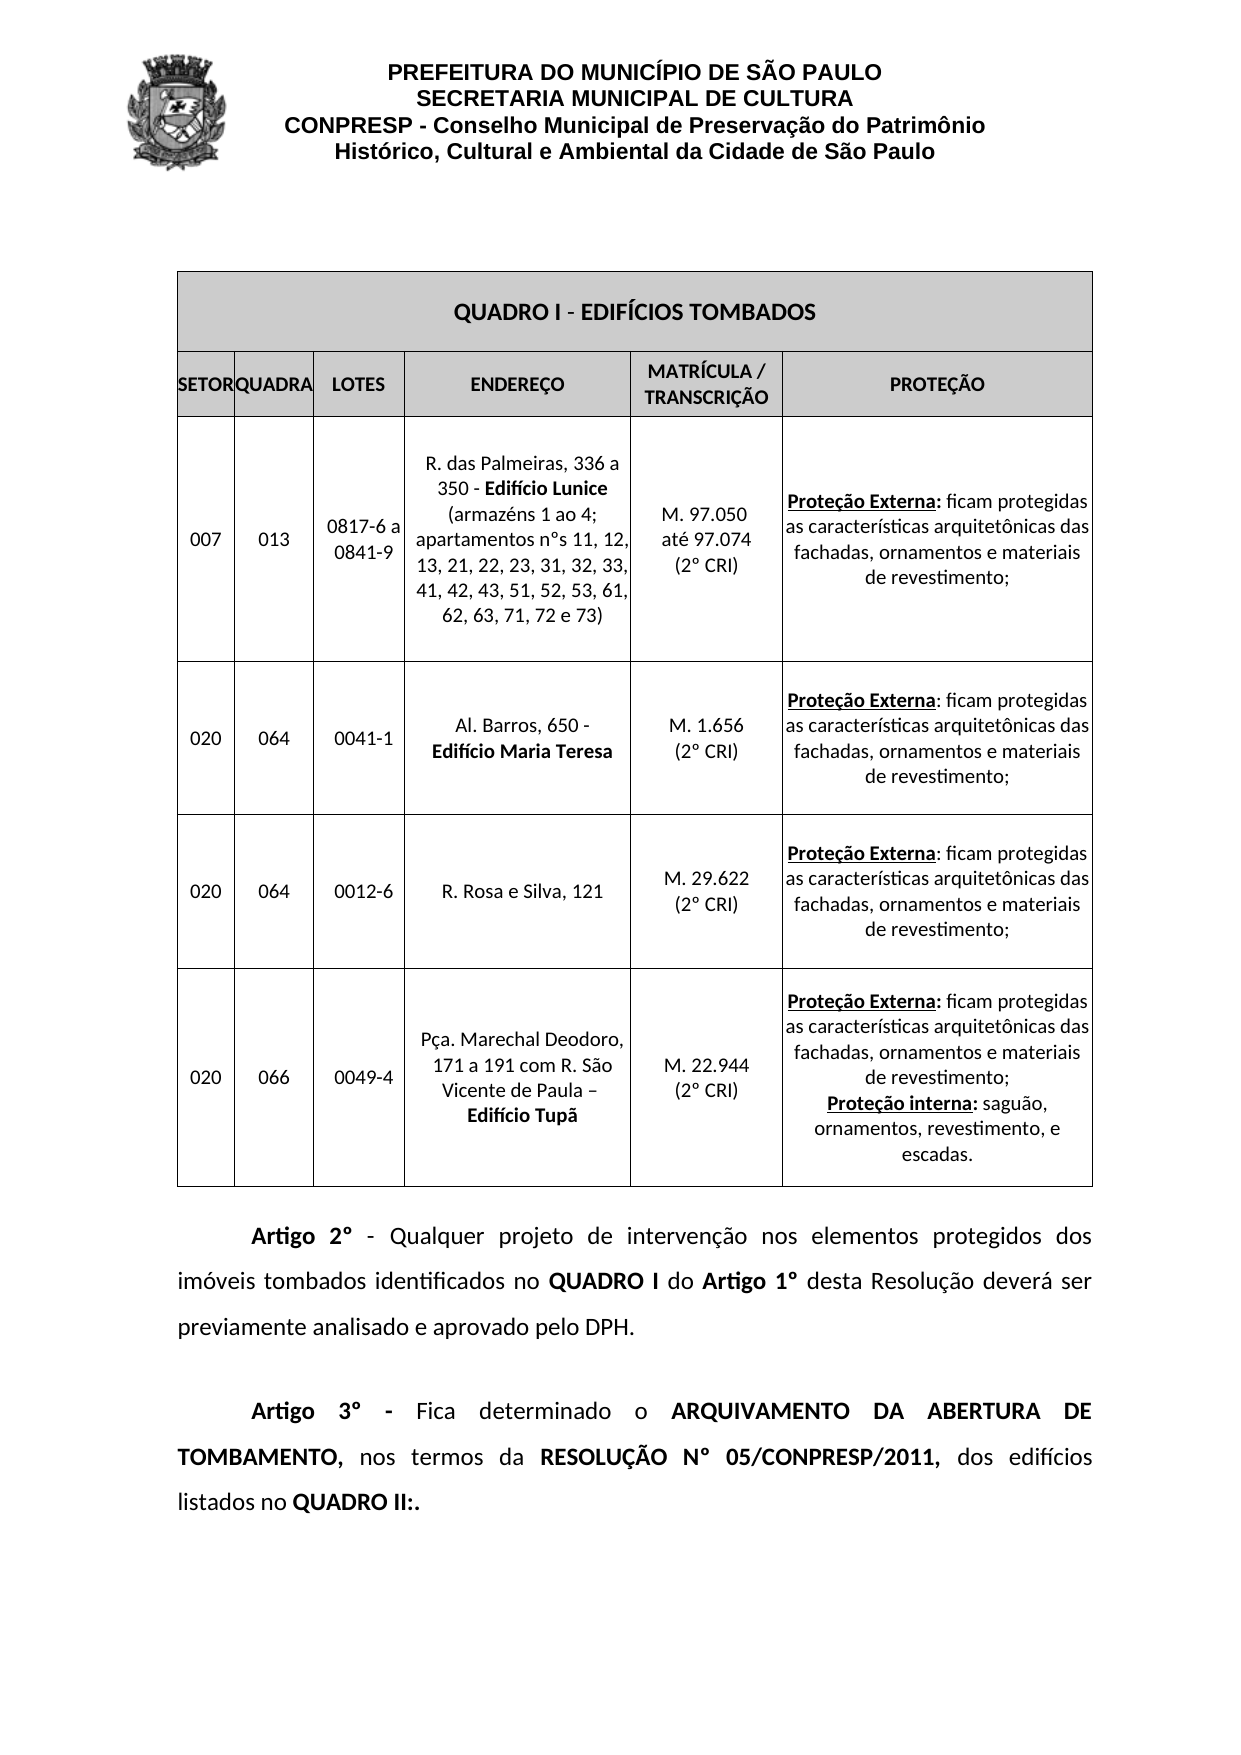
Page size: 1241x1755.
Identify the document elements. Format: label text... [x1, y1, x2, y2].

table_cell SETOR [178, 352, 234, 416]
table_cell 020 [178, 662, 234, 813]
table_cell M. 22.944 (2º CRI) [631, 969, 782, 1186]
table_cell ENDEREÇO [405, 352, 630, 416]
table_cell MATRÍCULA / TRANSCRIÇÃO [631, 352, 782, 416]
table_cell Al. Barros, 650 - Edifício Maria Teresa [405, 662, 630, 813]
table_cell 064 [235, 815, 313, 968]
table_cell R. das Palmeiras, 336 a 350 - Edifício Lunice (armazéns 1 ao 4; apartamentos nºs 11, 12, 13, 21, 22, 23, 31, 32, 33, 41, 42, 43, 51, 52, 53, 61, 62, 63, 71, 72 e 73) [405, 417, 630, 661]
table_cell M. 29.622 (2º CRI) [631, 815, 782, 968]
table_header QUADRO I - EDIFÍCIOS TOMBADOS [178, 272, 1092, 351]
table_cell Proteção Externa: ficam protegidas as características arquitetônicas das fachadas, ornamentos e materiais de revestimento; Proteção interna: saguão, ornamentos, revestimento, e escadas. [783, 969, 1092, 1186]
table_cell M. 1.656 (2º CRI) [631, 662, 782, 813]
table_cell M. 97.050 até 97.074 (2º CRI) [631, 417, 782, 661]
table_cell LOTES [314, 352, 404, 416]
table_cell 020 [178, 815, 234, 968]
text Artigo 3º - Fica determinado o arquivamento da abertura de tombamento, nos termos da RESOLUÇÃO Nº 05/CONPRESP/2011, dos edifícios listados no QUADRO II:. [177, 1395, 1093, 1517]
table_cell Proteção Externa: ficam protegidas as características arquitetônicas das fachadas, ornamentos e materiais de revestimento; [783, 417, 1092, 661]
table_cell 007 [178, 417, 234, 661]
table_cell 013 [235, 417, 313, 661]
table_cell R. Rosa e Silva, 121 [405, 815, 630, 968]
table_cell 0012-6 [314, 815, 404, 968]
table_cell 0041-1 [314, 662, 404, 813]
text Artigo 2º - Qualquer projeto de intervenção nos elementos protegidos dos imóveis tombados identificados no QUADRO I do Artigo 1º desta Resolução deverá ser previamente analisado e aprovado pelo DPH. [177, 1220, 1093, 1342]
table_cell 0817-6 a 0841-9 [314, 417, 404, 661]
table_cell Pça. Marechal Deodoro, 171 a 191 com R. São Vicente de Paula – Edifício Tupã [405, 969, 630, 1186]
table_cell Proteção Externa: ficam protegidas as características arquitetônicas das fachadas, ornamentos e materiais de revestimento; [783, 815, 1092, 968]
table_cell Proteção Externa: ficam protegidas as características arquitetônicas das fachadas, ornamentos e materiais de revestimento; [783, 662, 1092, 813]
table_cell 066 [235, 969, 313, 1186]
table_cell 0049-4 [314, 969, 404, 1186]
table_cell 020 [178, 969, 234, 1186]
table_cell QUADRA [235, 352, 313, 416]
table_cell PROTEÇÃO [783, 352, 1092, 416]
table_cell 064 [235, 662, 313, 813]
